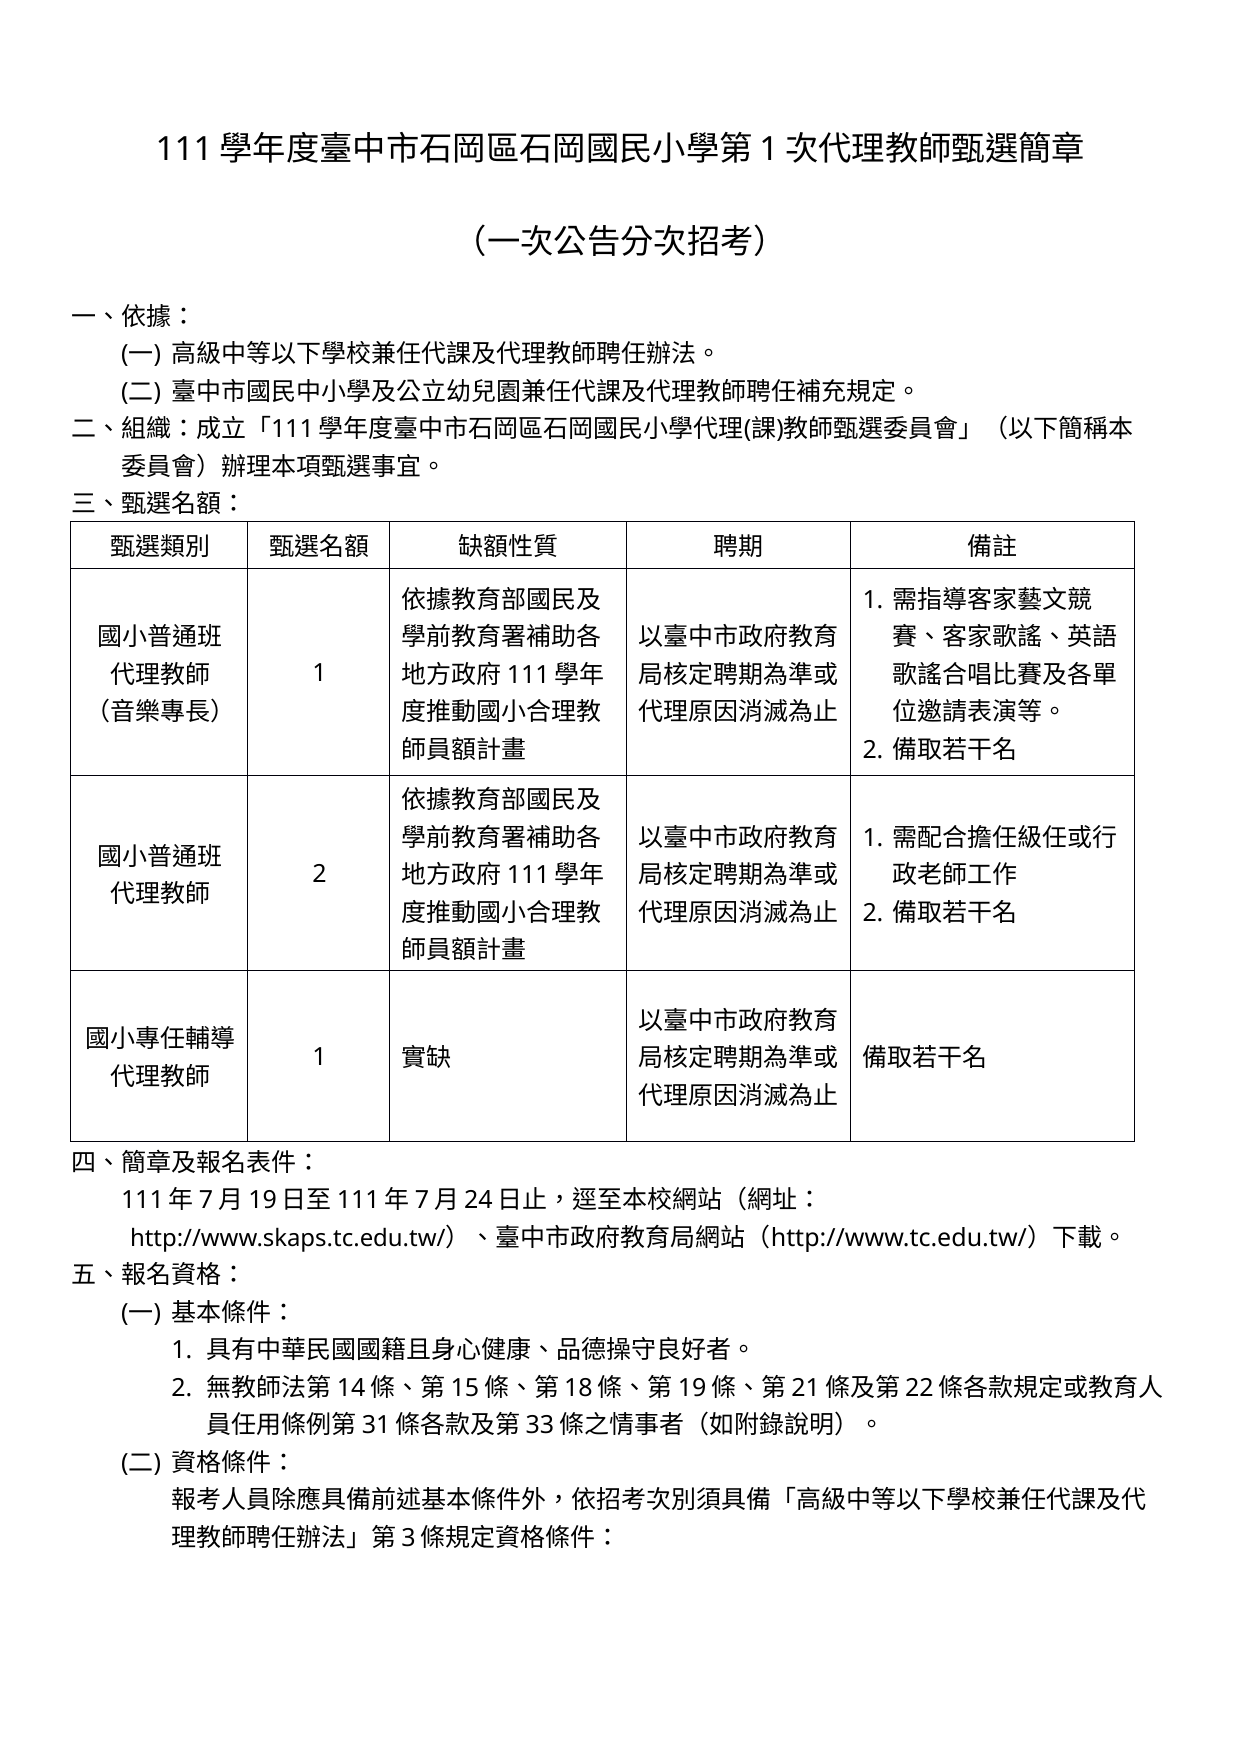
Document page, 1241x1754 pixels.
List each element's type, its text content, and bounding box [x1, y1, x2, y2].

list 報考人員除應具備前述基本條件外，依招考次別須具備「高級中等以下學校兼任代課及代理教師聘任辦法」第3條規定資格條件： [171, 1479, 1169, 1554]
text （一次公告分次招考） [71, 202, 1169, 277]
table_header 聘期 [627, 522, 850, 568]
text 一、依據： [71, 296, 1169, 333]
table_header 缺額性質 [390, 522, 626, 568]
table_cell 1 [248, 971, 389, 1141]
list 基本條件： [121, 1292, 1169, 1329]
table_cell 以臺中市政府教育局核定聘期為準或代理原因消滅為止 [627, 776, 850, 970]
table_cell 2 [248, 776, 389, 970]
table_cell 需指導客家藝文競賽、客家歌謠、英語歌謠合唱比賽及各單位邀請表演等。 備取若干名 [851, 569, 1134, 775]
text 二、組織：成立「111學年度臺中市石岡區石岡國民小學代理(課)教師甄選委員會」（以下簡稱本 [71, 408, 1169, 446]
table_header 甄選類別 [71, 522, 247, 568]
text 三、甄選名額： [71, 483, 1169, 521]
table_cell 國小普通班 代理教師 [71, 776, 247, 970]
text 111學年度臺中市石岡區石岡國民小學第1次代理教師甄選簡章 [71, 108, 1169, 183]
table_cell 備取若干名 [851, 971, 1134, 1141]
list 臺中市國民中小學及公立幼兒園兼任代課及代理教師聘任補充規定。 [121, 371, 1169, 408]
table_cell 國小專任輔導 代理教師 [71, 971, 247, 1141]
table_cell 以臺中市政府教育局核定聘期為準或代理原因消滅為止 [627, 569, 850, 775]
text 111年7月19日至111年7月24日止，逕至本校網站（網址：http://www.skaps.tc.edu.tw/）、臺中市政府教育局網站（http://www.tc.edu.tw/）下載。 [71, 1179, 1169, 1254]
table_cell 以臺中市政府教育局核定聘期為準或代理原因消滅為止 [627, 971, 850, 1141]
text 五、報名資格： [71, 1254, 1169, 1292]
table_cell 需配合擔任級任或行政老師工作 備取若干名 [851, 776, 1134, 970]
list 高級中等以下學校兼任代課及代理教師聘任辦法。 [121, 333, 1169, 371]
list 具有中華民國國籍且身心健康、品德操守良好者。 [171, 1329, 1169, 1367]
table_cell 1 [248, 569, 389, 775]
list 無教師法第14條、第15條、第18條、第19條、第21條及第22條各款規定或教育人員任用條例第31條各款及第33條之情事者（如附錄說明）。 [171, 1367, 1169, 1442]
table_cell 國小普通班 代理教師 （音樂專長） [71, 569, 247, 775]
table_header 備註 [851, 522, 1134, 568]
table_header 甄選名額 [248, 522, 389, 568]
text 四、簡章及報名表件： [71, 1142, 1169, 1179]
table_cell 依據教育部國民及學前教育署補助各地方政府111學年度推動國小合理教師員額計畫 [390, 776, 626, 970]
table_cell 依據教育部國民及學前教育署補助各地方政府111學年度推動國小合理教師員額計畫 [390, 569, 626, 775]
table_cell 實缺 [390, 971, 626, 1141]
list 資格條件： [121, 1442, 1169, 1479]
text 委員會）辦理本項甄選事宜。 [71, 446, 1169, 483]
